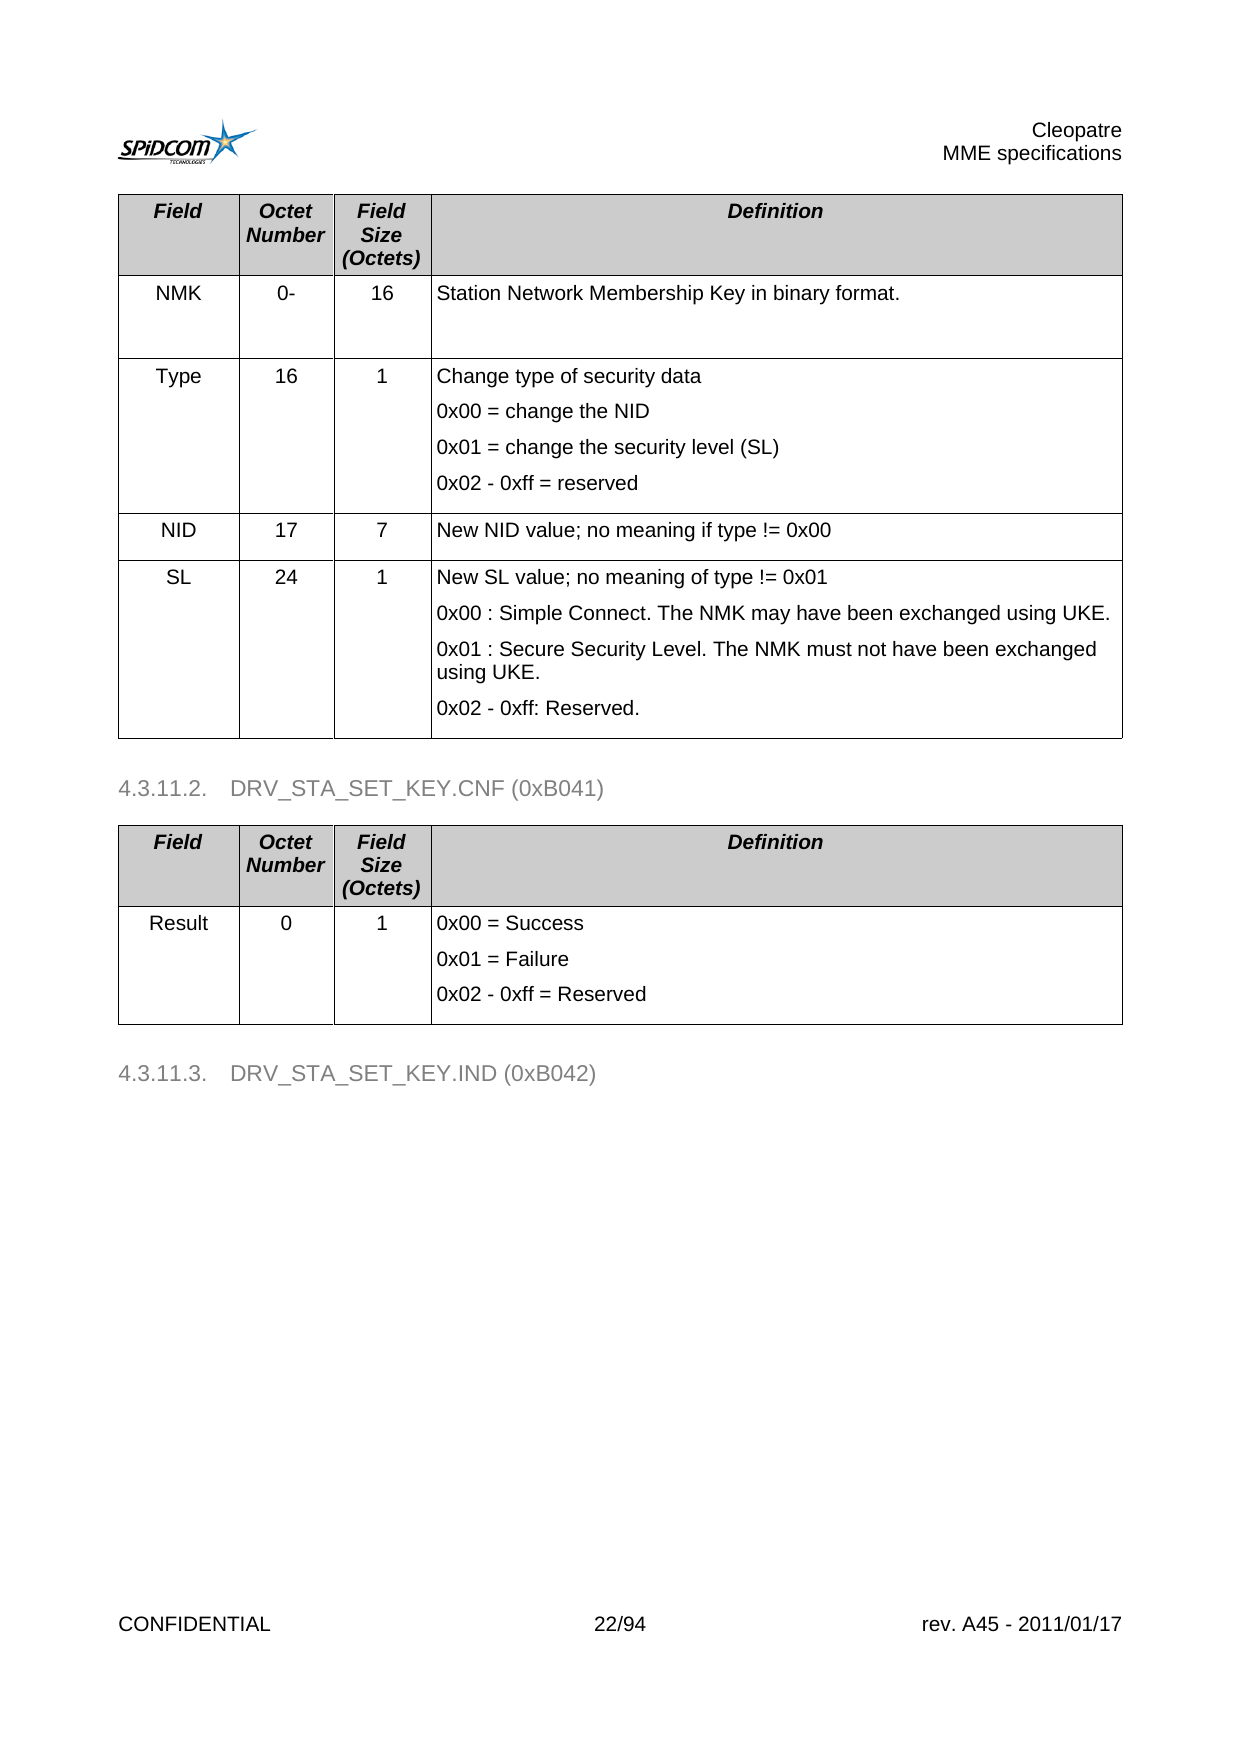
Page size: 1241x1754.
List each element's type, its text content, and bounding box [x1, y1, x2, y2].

table_header Field Size (Octets) [335, 826, 431, 906]
subtitle DRV_STA_SET_KEY.IND (0xB042) [118, 1060, 1122, 1086]
table_cell NMK [119, 276, 239, 358]
table_cell Station Network Membership Key in binary format. [432, 276, 1122, 358]
subtitle DRV_STA_SET_KEY.CNF (0xB041) [118, 775, 1122, 801]
table_cell 7 [335, 514, 431, 560]
table_cell 1 [335, 561, 431, 738]
table_cell Result [119, 907, 239, 1024]
table_cell NID [119, 514, 239, 560]
table_header Field [119, 826, 239, 906]
table_cell 16 [335, 276, 431, 358]
picture [117, 118, 258, 165]
table_cell New NID value; no meaning if type != 0x00 [432, 514, 1122, 560]
table_cell 17 [240, 514, 333, 560]
table_cell 24 [240, 561, 333, 738]
table_header Definition [432, 826, 1122, 906]
table_header Field Size (Octets) [335, 195, 431, 275]
table_cell Change type of security data 0x00 = change the NID 0x01 = change the security level (SL) 0x02 - 0xff = reserved [432, 359, 1122, 513]
table_header Definition [432, 195, 1122, 275]
table_header Octet Number [240, 195, 333, 275]
table_cell 0- [240, 276, 333, 358]
table_cell 0 [240, 907, 333, 1024]
table_header Octet Number [240, 826, 333, 906]
table_cell 0x00 = Success 0x01 = Failure 0x02 - 0xff = Reserved [432, 907, 1122, 1024]
table_cell 1 [335, 907, 431, 1024]
table_cell New SL value; no meaning of type != 0x01 0x00 : Simple Connect. The NMK may have been exchanged using UKE. 0x01 : Secure Security Level. The NMK must not have been exchanged using UKE. 0x02 - 0xff: Reserved. [432, 561, 1122, 738]
table_cell 16 [240, 359, 333, 513]
table_cell 1 [335, 359, 431, 513]
table_header Field [119, 195, 239, 275]
table_cell SL [119, 561, 239, 738]
table_cell Type [119, 359, 239, 513]
